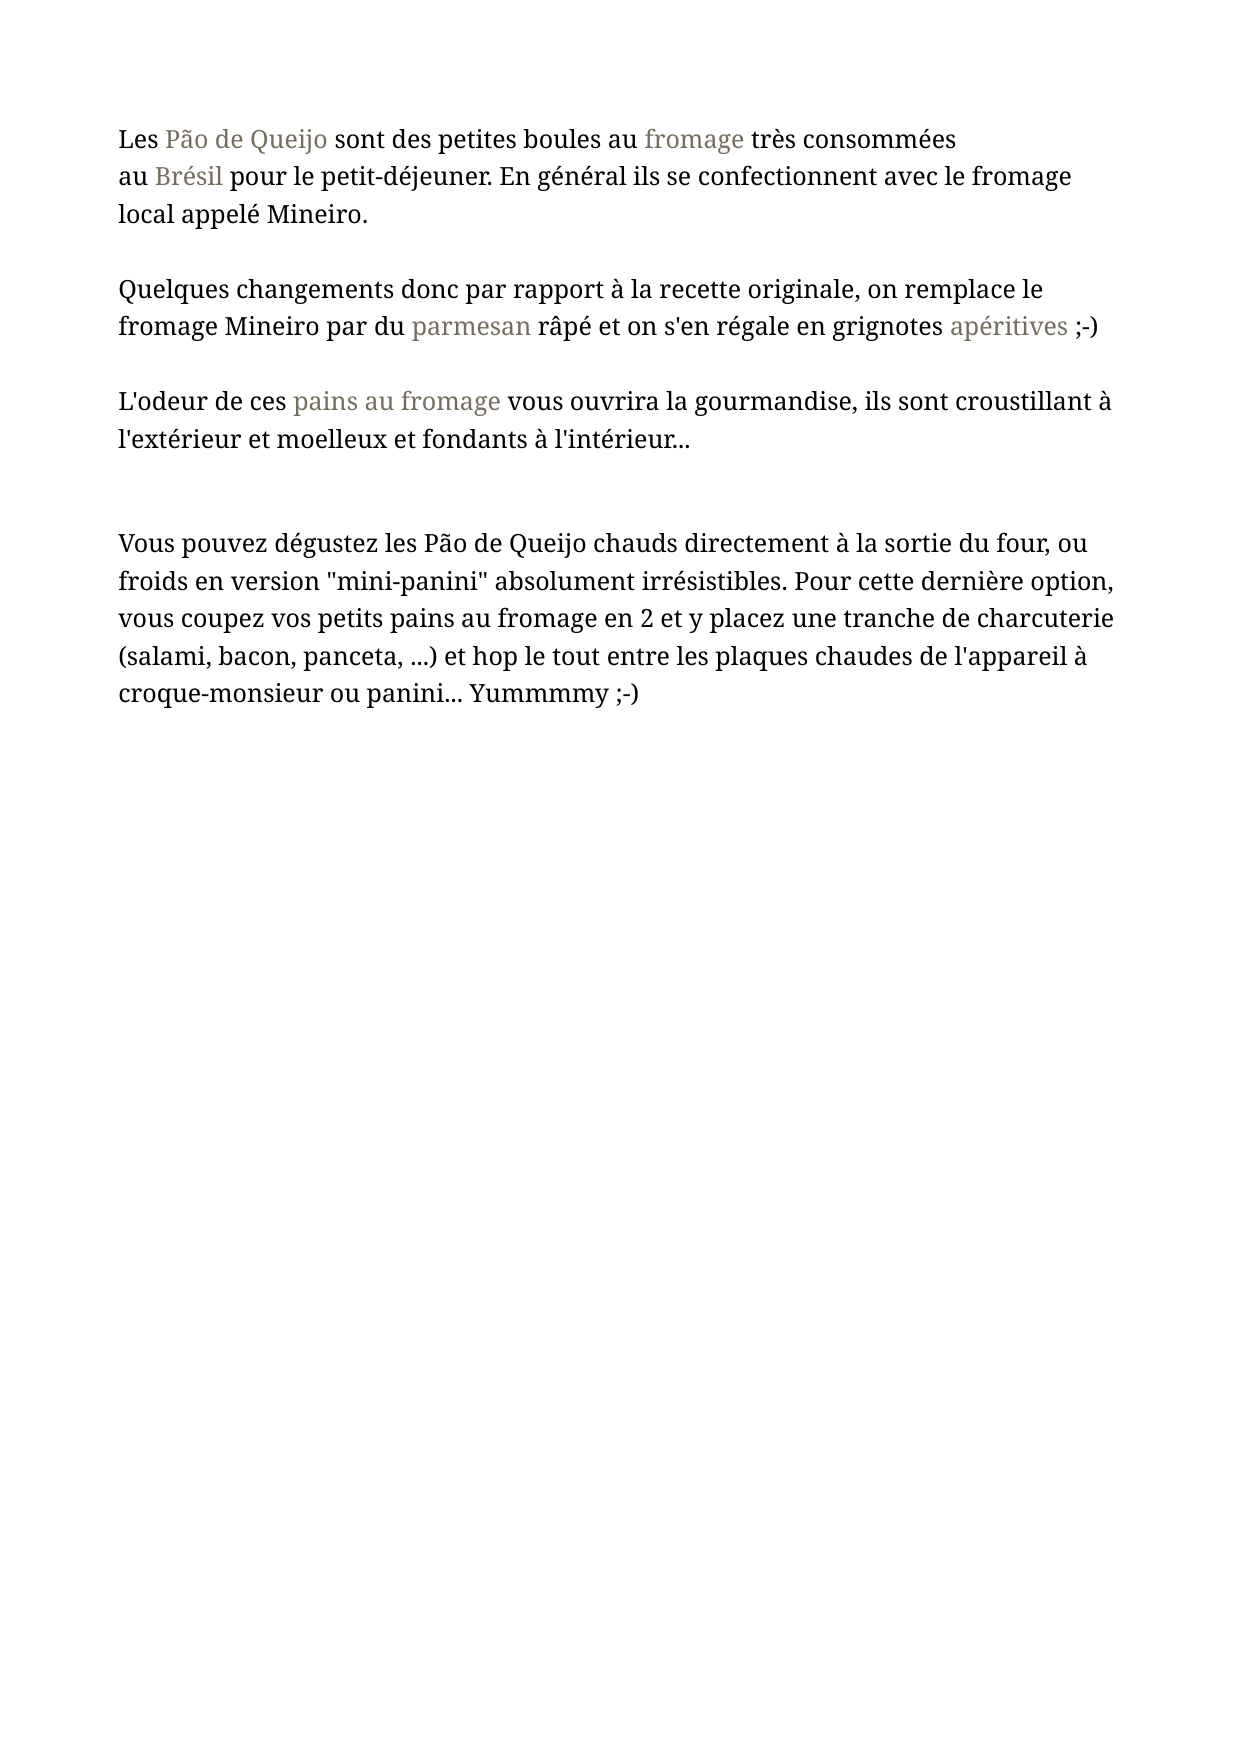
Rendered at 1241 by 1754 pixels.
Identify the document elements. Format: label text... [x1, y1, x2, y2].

text Quelques changements donc par rapport à la recette originale, on remplace le fromage Mineiro par du parmesan râpé et on s'en régale en grignotes apéritives ;-) [118, 268, 1122, 343]
text L'odeur de ces pains au fromage vous ouvrira la gourmandise, ils sont croustillant à l'extérieur et moelleux et fondants à l'intérieur... [118, 381, 1122, 456]
text Vous pouvez dégustez les Pão de Queijo chauds directement à la sortie du four, ou froids en version "mini-panini" absolument irrésistibles. Pour cette dernière option, vous coupez vos petits pains au fromage en 2 et y placez une tranche de charcuterie (salami, bacon, panceta, ...) et hop le tout entre les plaques chaudes de l'appareil à croque-monsieur ou panini... Yummmmy ;-) [118, 523, 1122, 710]
text Les Pão de Queijo sont des petites boules au fromage très consommées au Brésil pour le petit-déjeuner. En général ils se confectionnent avec le fromage local appelé Mineiro. [118, 118, 1122, 231]
